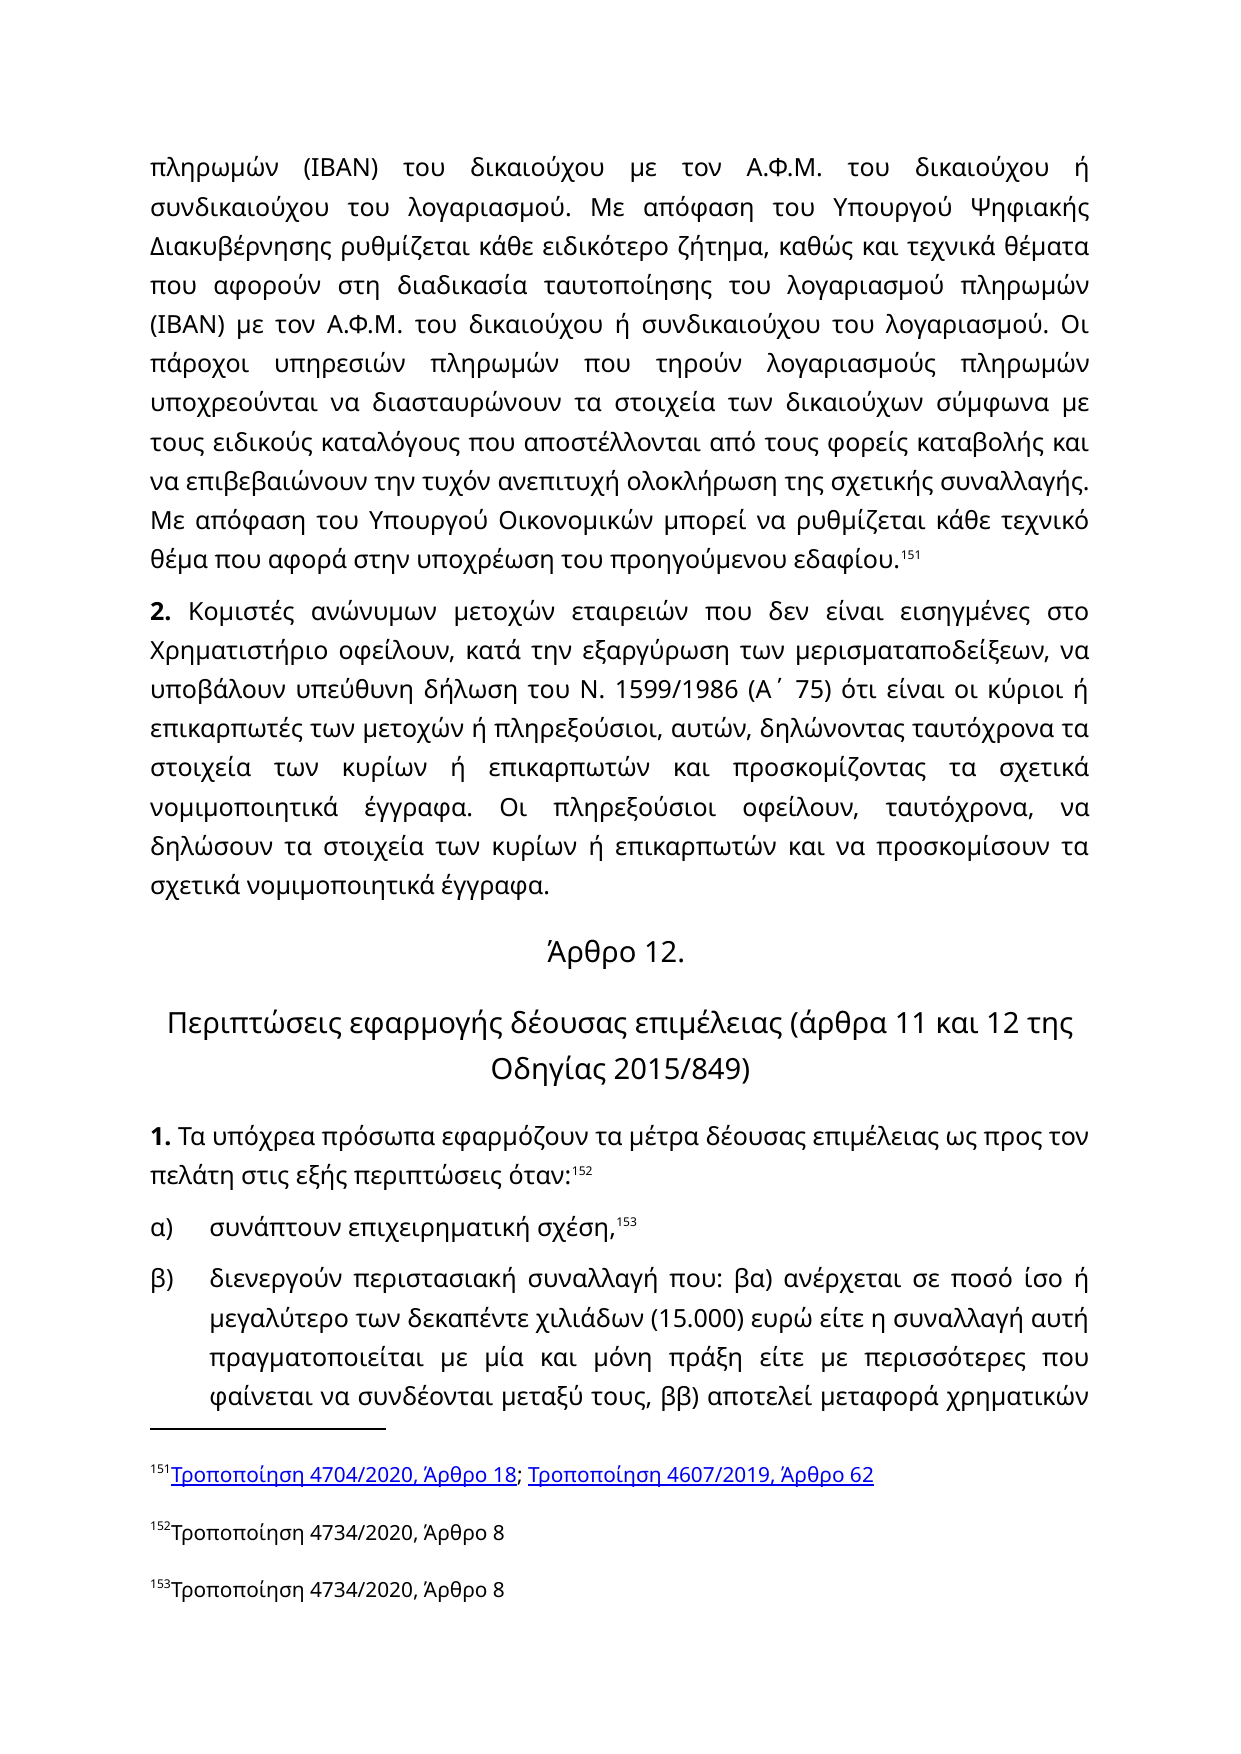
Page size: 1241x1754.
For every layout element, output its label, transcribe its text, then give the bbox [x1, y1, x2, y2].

text Τροποποίηση 4704/2020, Άρθρο 18; Τροποποίηση 4607/2019, Άρθρο 62 [150, 1460, 1090, 1489]
subtitle Άρθρο 12. [150, 932, 1090, 971]
text 1. Τα υπόχρεα πρόσωπα εφαρμόζουν τα μέτρα δέουσας επιμέλειας ως προς τον πελάτη στις εξής περιπτώσεις όταν: [150, 1118, 1090, 1192]
text Τροποποίηση 4734/2020, Άρθρο 8 [150, 1576, 1090, 1604]
text πληρωμών (ΙΒΑΝ) του δικαιούχου με τον Α.Φ.Μ. του δικαιούχου ή συνδικαιούχου του λογαριασμού. Με απόφαση του Υπουργού Ψηφιακής Διακυβέρνησης ρυθμίζεται κάθε ειδικότερο ζήτημα, καθώς και τεχνικά θέματα που αφορούν στη διαδικασία ταυτοποίησης του λογαριασμού πληρωμών (ΙΒΑΝ) με τον Α.Φ.Μ. του δικαιούχου ή συνδικαιούχου του λογαριασμού. Οι πάροχοι υπηρεσιών πληρωμών που τηρούν λογαριασμούς πληρωμών υποχρεούνται να διασταυρώνουν τα στοιχεία των δικαιούχων σύμφωνα με τους ειδικούς καταλόγους που αποστέλλονται από τους φορείς καταβολής και να επιβεβαιώνουν την τυχόν ανεπιτυχή ολοκλήρωση της σχετικής συναλλαγής. Με απόφαση του Υπουργού Οικονομικών μπορεί να ρυθμίζεται κάθε τεχνικό θέμα που αφορά στην υποχρέωση του προηγούμενου εδαφίου. [150, 150, 1090, 576]
subtitle Περιπτώσεις εφαρμογής δέουσας επιμέλειας (άρθρα 11 και 12 της Οδηγίας 2015/849) [150, 1002, 1090, 1088]
text 2. Κομιστές ανώνυμων μετοχών εταιρειών που δεν είναι εισηγμένες στο Χρηματιστήριο οφείλουν, κατά την εξαργύρωση των μερισματαποδείξεων, να υποβάλουν υπεύθυνη δήλωση του Ν. 1599/1986 (Α΄ 75) ότι είναι οι κύριοι ή επικαρπωτές των μετοχών ή πληρεξούσιοι, αυτών, δηλώνοντας ταυτόχρονα τα στοιχεία των κυρίων ή επικαρπωτών και προσκομίζοντας τα σχετικά νομιμοποιητικά έγγραφα. Οι πληρεξούσιοι οφείλουν, ταυτόχρονα, να δηλώσουν τα στοιχεία των κυρίων ή επικαρπωτών και να προσκομίσουν τα σχετικά νομιμοποιητικά έγγραφα. [150, 593, 1090, 902]
list β) διενεργούν περιστασιακή συναλλαγή που: βα) ανέρχεται σε ποσό ίσο ή μεγαλύτερο των δεκαπέντε χιλιάδων (15.000) ευρώ είτε η συναλλαγή αυτή πραγματοποιείται με μία και μόνη πράξη είτε με περισσότερες που φαίνεται να συνδέονται μεταξύ τους, ββ) αποτελεί μεταφορά χρηματικών [150, 1261, 1090, 1413]
text Τροποποίηση 4734/2020, Άρθρο 8 [150, 1518, 1090, 1546]
list α) συνάπτουν επιχειρηματική σχέση, [150, 1209, 1090, 1243]
